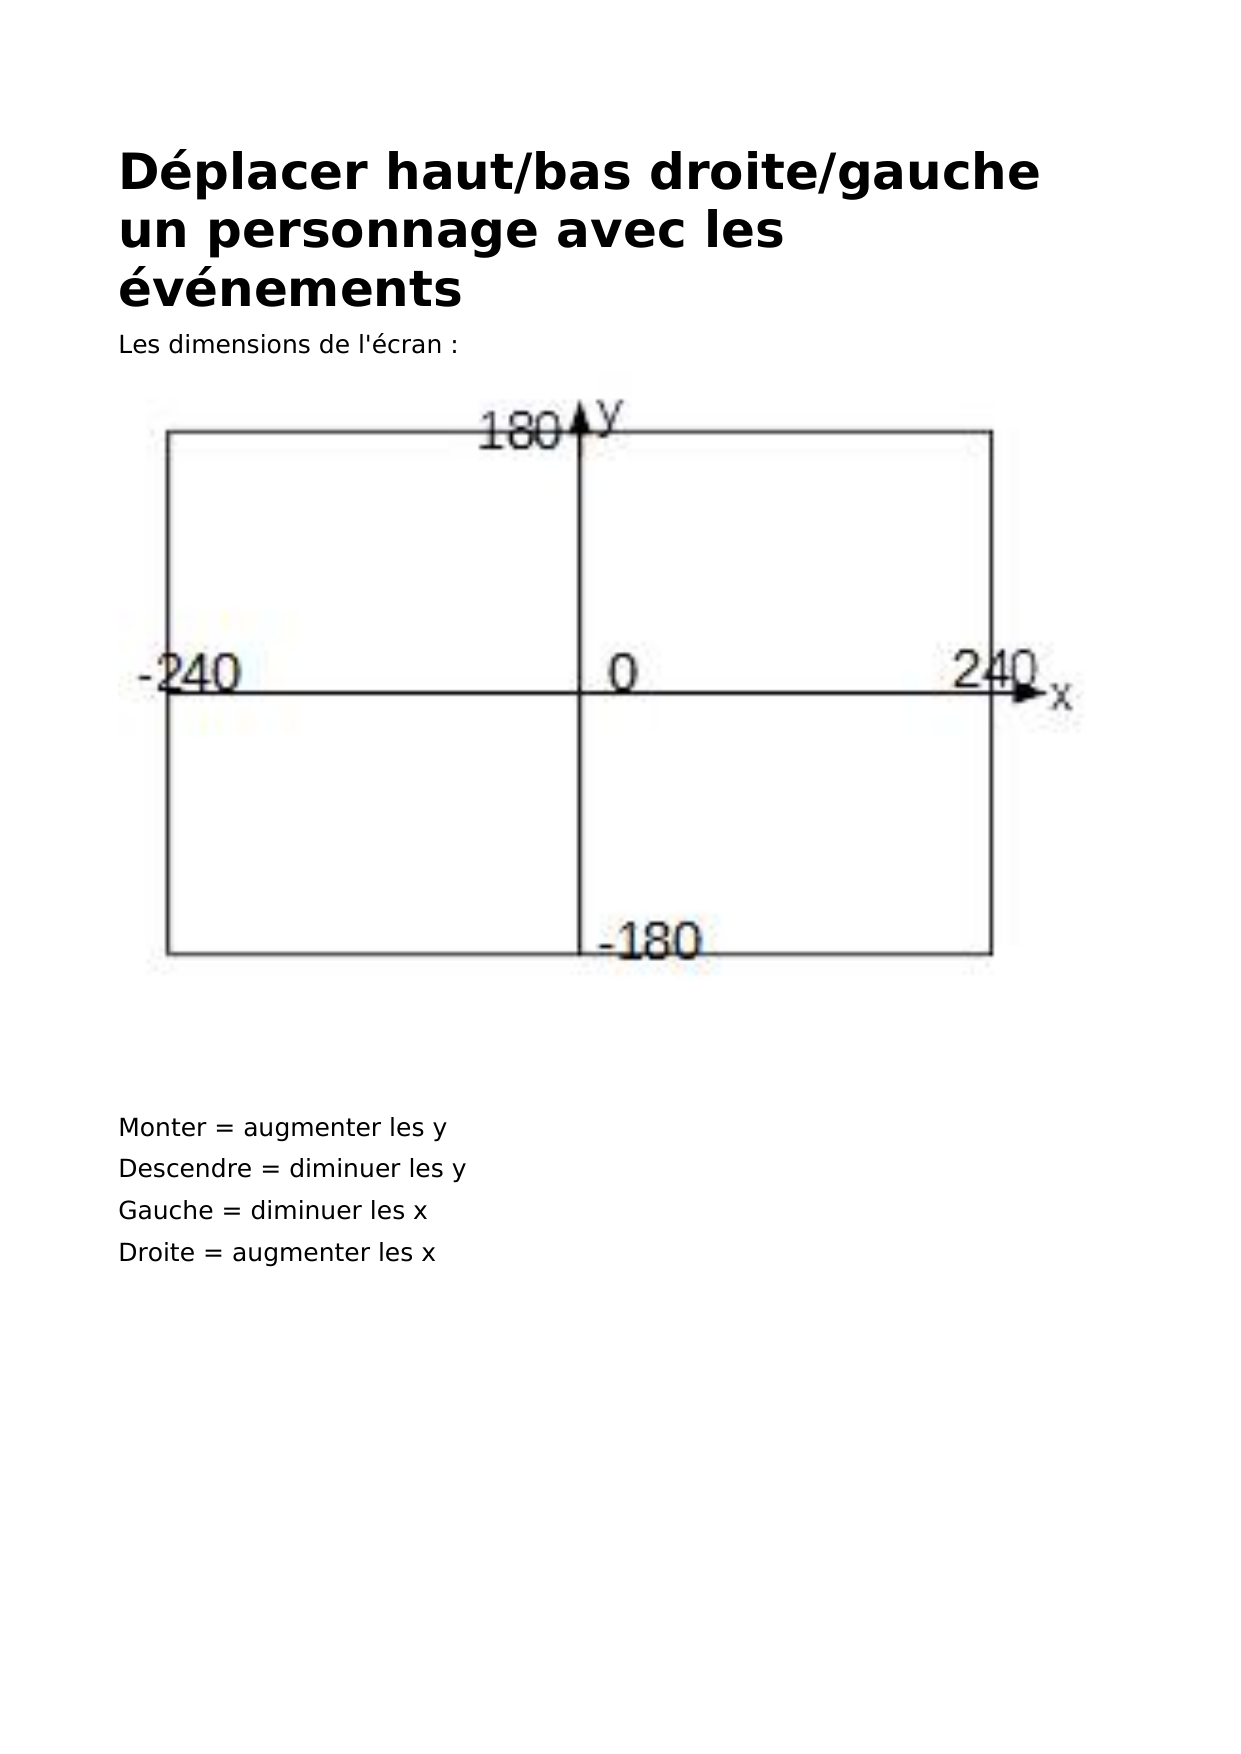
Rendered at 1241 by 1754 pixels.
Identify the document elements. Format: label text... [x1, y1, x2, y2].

text Gauche = diminuer les x [118, 1196, 1122, 1225]
subtitle Déplacer haut/bas droite/gauche un personnage avec les événements [118, 143, 1122, 318]
picture [118, 372, 1123, 1101]
text Droite = augmenter les x [118, 1238, 1122, 1267]
text Les dimensions de l'écran : [118, 330, 1122, 359]
text Monter = augmenter les y [118, 1113, 1122, 1142]
text Descendre = diminuer les y [118, 1154, 1122, 1184]
